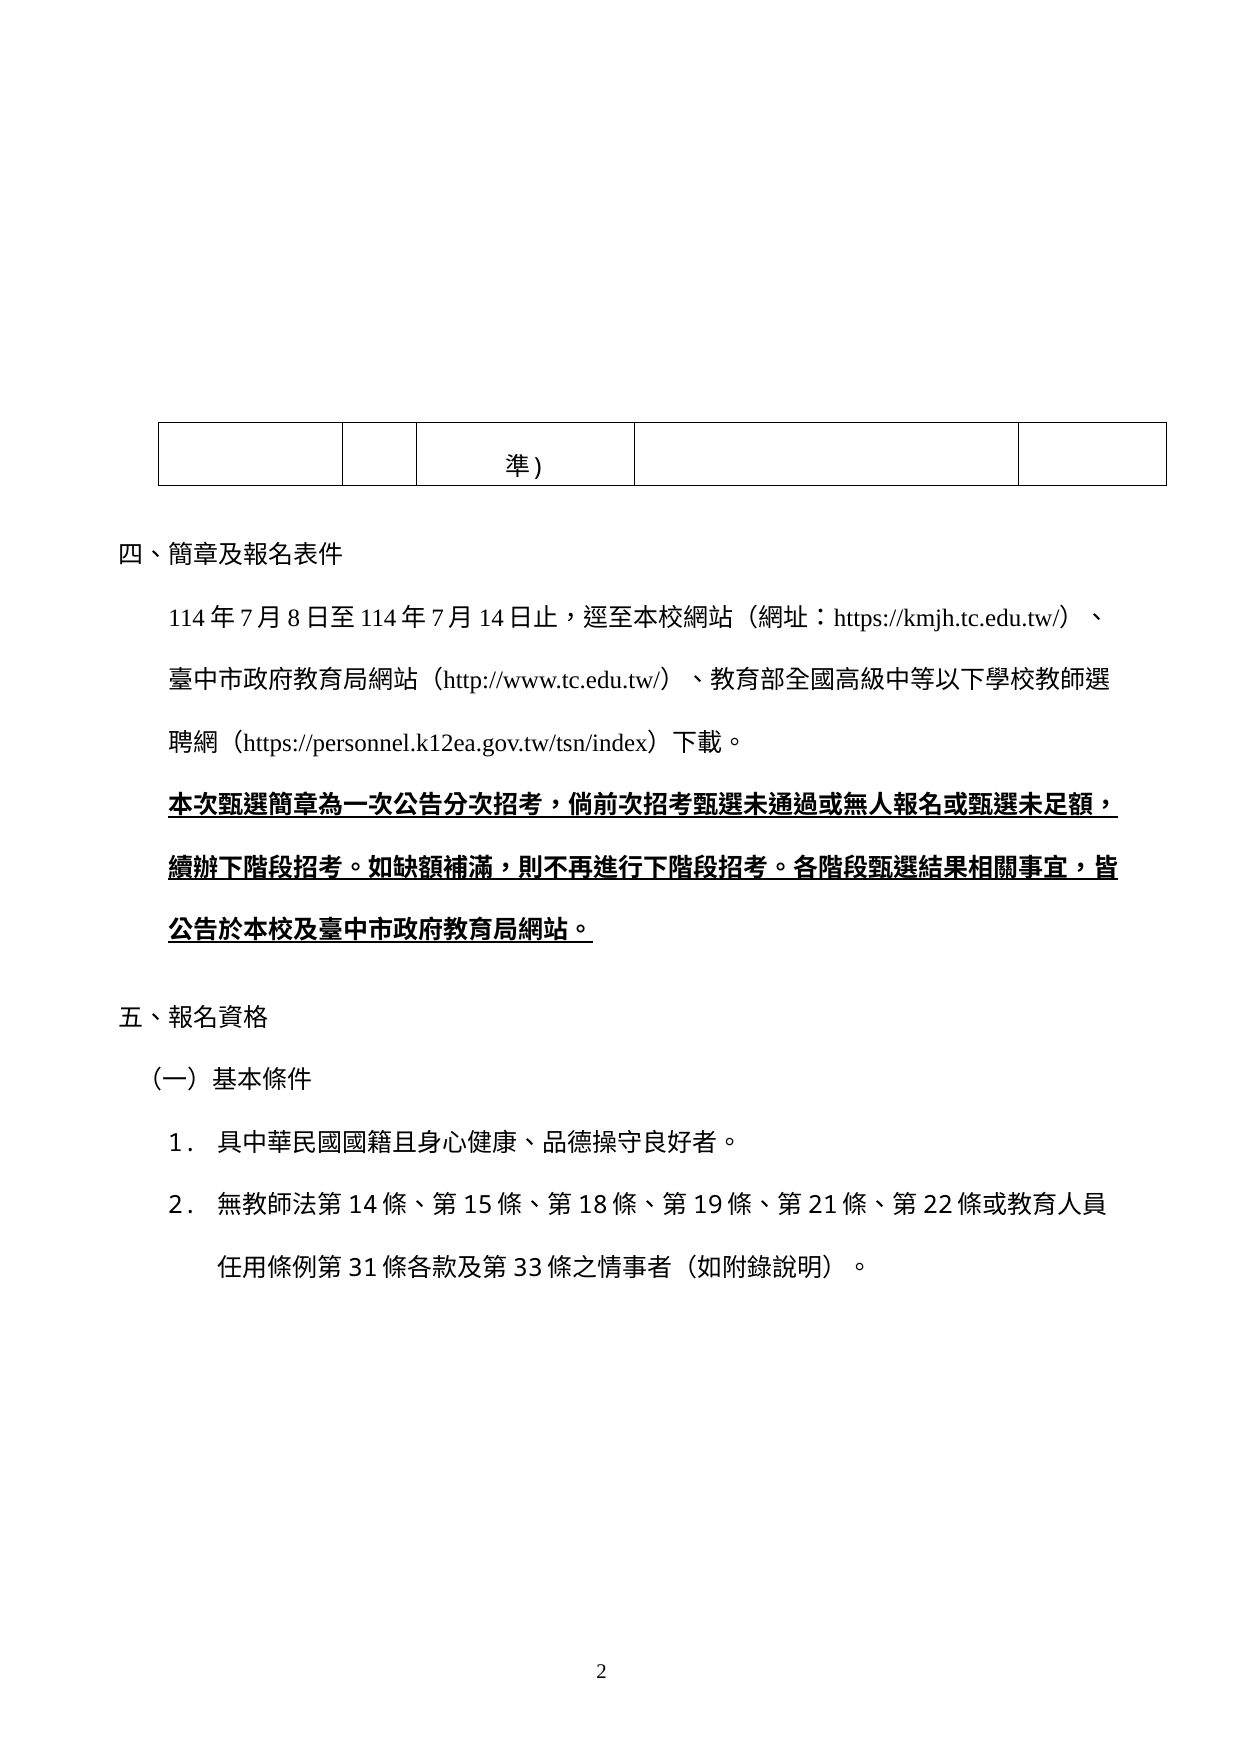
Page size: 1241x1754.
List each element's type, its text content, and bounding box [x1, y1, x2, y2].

list 無教師法第14條、第15條、第18條、第19條、第21條、第22條或教育人員任用條例第31條各款及第33條之情事者（如附錄說明）。 [168, 1161, 1122, 1286]
table_cell [343, 423, 416, 485]
table_cell [1019, 423, 1166, 485]
text 五、報名資格 [118, 974, 1122, 1036]
table_cell [159, 423, 342, 485]
list 具中華民國國籍且身心健康、品德操守良好者。 [168, 1099, 1122, 1161]
text （一）基本條件 [118, 1036, 1122, 1099]
table_cell [635, 423, 1018, 485]
text 四、簡章及報名表件 114年7月8日至114年7月14日止，逕至本校網站（網址：https://kmjh.tc.edu.tw/）、臺中市政府教育局網站（http://www.tc.edu.tw/）、教育部全國高級中等以下學校教師選聘網（https://personnel.k12ea.gov.tw/tsn/index）下載。 本次甄選簡章為一次公告分次招考，倘前次招考甄選未通過或無人報名或甄選未足額，續辦下階段招考。如缺額補滿，則不再進行下階段招考。各階段甄選結果相關事宜，皆公告於本校及臺中市政府教育局網站。 [118, 511, 1122, 949]
table_cell 準) [417, 423, 634, 485]
